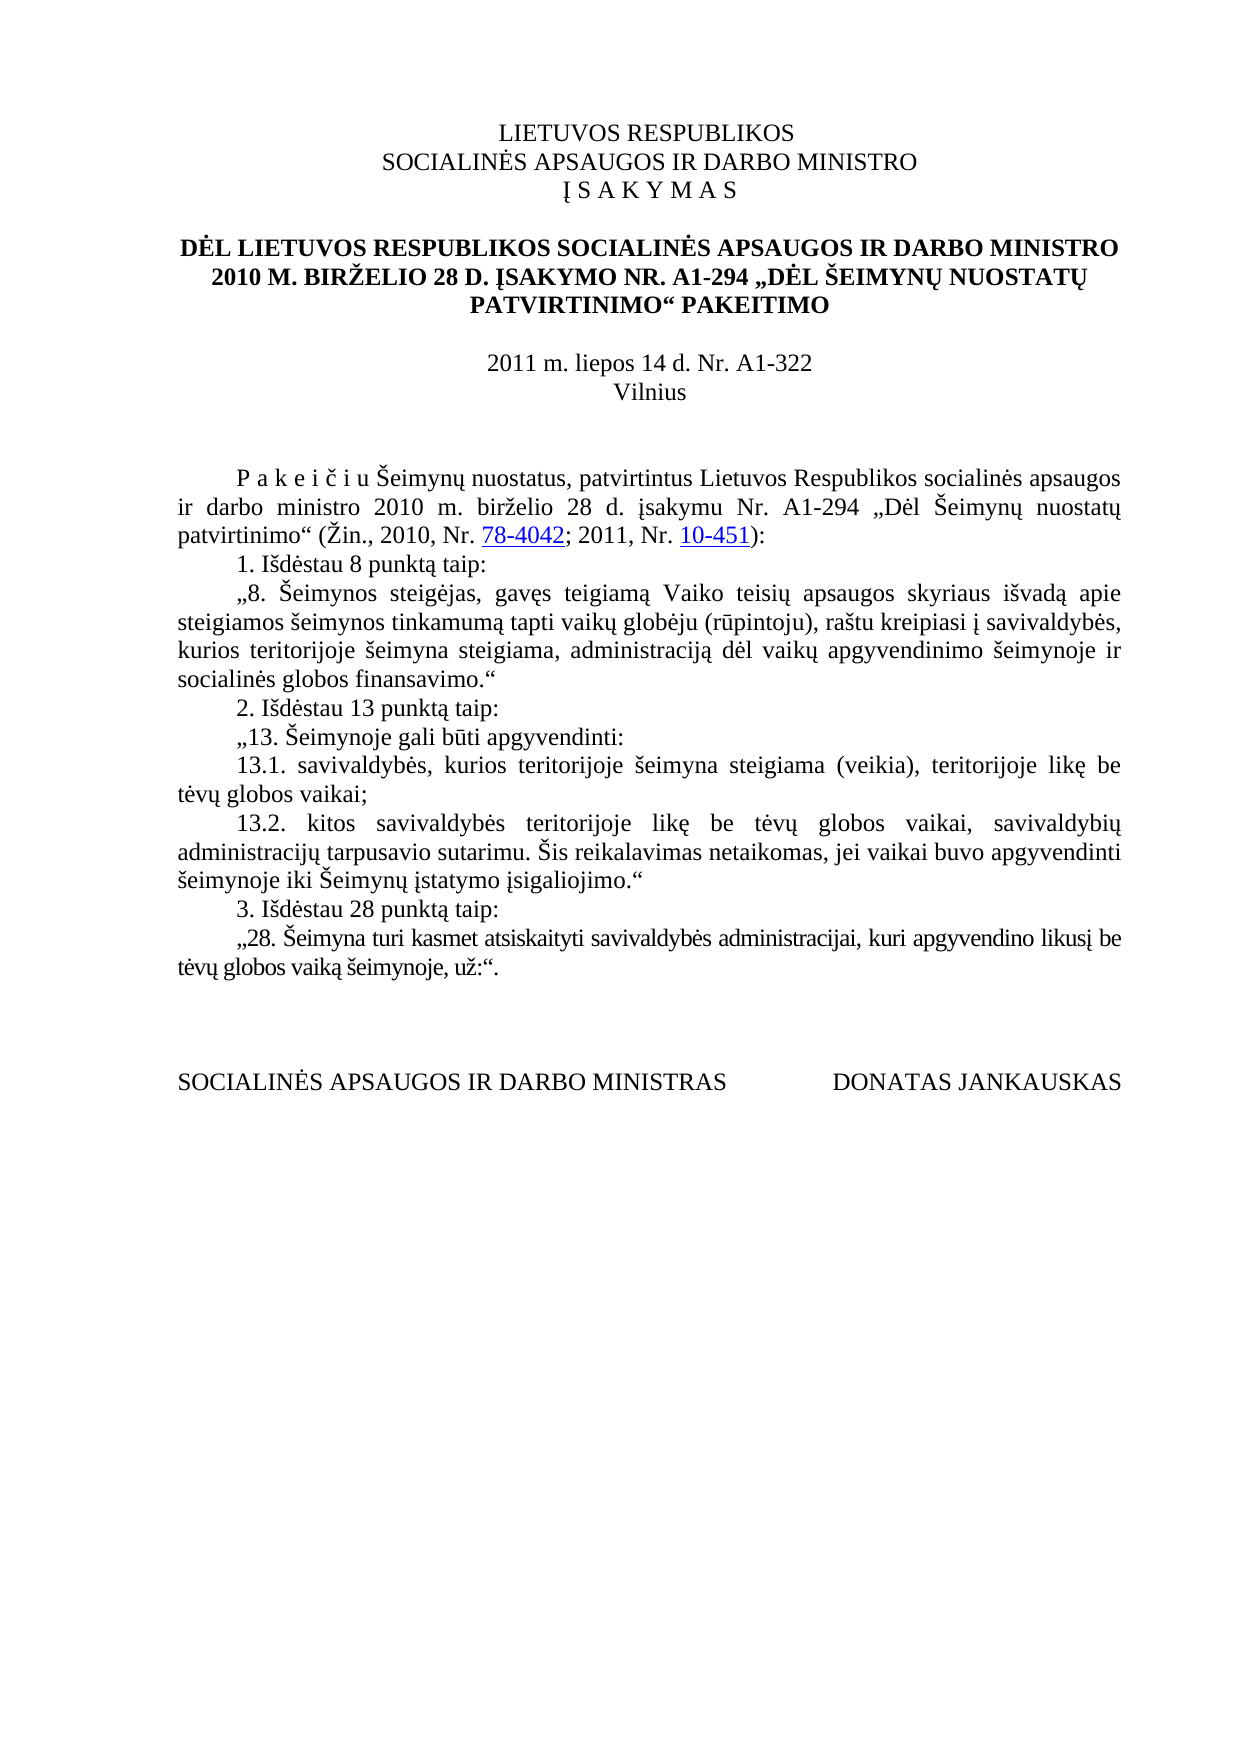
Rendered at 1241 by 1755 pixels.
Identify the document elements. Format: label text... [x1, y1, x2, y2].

text 1. Išdėstau 8 punktą taip: [177, 549, 1122, 578]
text 3. Išdėstau 28 punktą taip: [177, 894, 1122, 923]
text DĖL LIETUVOS RESPUBLIKOS SOCIALINĖS APSAUGOS IR DARBO MINISTRO 2010 M. BIRŽELIO 28 D. ĮSAKYMO Nr. A1-294 „DĖL ŠEIMYNŲ NUOSTATŲ PATVIRTINIMO“ PAKEITIMO [177, 233, 1122, 319]
text LIETUVOS RESPUBLIKOS [177, 118, 1122, 147]
text „13. Šeimynoje gali būti apgyvendinti: [177, 722, 1122, 751]
text Į S A K Y M A S [177, 176, 1122, 204]
text 13.2. kitos savivaldybės teritorijoje likę be tėvų globos vaikai, savivaldybių administracijų tarpusavio sutarimu. Šis reikalavimas netaikomas, jei vaikai buvo apgyvendinti šeimynoje iki Šeimynų įstatymo įsigaliojimo.“ [177, 808, 1122, 894]
text 13.1. savivaldybės, kurios teritorijoje šeimyna steigiama (veikia), teritorijoje likę be tėvų globos vaikai; [177, 751, 1122, 808]
text „28. Šeimyna turi kasmet atsiskaityti savivaldybės administracijai, kuri apgyvendino likusį be tėvų globos vaiką šeimynoje, už:“. [177, 923, 1122, 981]
text Socialinės apsaugos ir darbo ministras Donatas Jankauskas [177, 1067, 1122, 1096]
text P a k e i č i u Šeimynų nuostatus, patvirtintus Lietuvos Respublikos socialinės apsaugos ir darbo ministro 2010 m. birželio 28 d. įsakymu Nr. A1-294 „Dėl Šeimynų nuostatų patvirtinimo“ (Žin., 2010, Nr. 78-4042; 2011, Nr. 10-451): [177, 463, 1122, 549]
text „8. Šeimynos steigėjas, gavęs teigiamą Vaiko teisių apsaugos skyriaus išvadą apie steigiamos šeimynos tinkamumą tapti vaikų globėju (rūpintoju), raštu kreipiasi į savivaldybės, kurios teritorijoje šeimyna steigiama, administraciją dėl vaikų apgyvendinimo šeimynoje ir socialinės globos finansavimo.“ [177, 578, 1122, 693]
text 2011 m. liepos 14 d. Nr. A1-322 [177, 348, 1122, 377]
text Vilnius [177, 377, 1122, 406]
text SOCIALINĖS APSAUGOS IR DARBO MINISTRO [177, 147, 1122, 176]
text 2. Išdėstau 13 punktą taip: [177, 693, 1122, 722]
